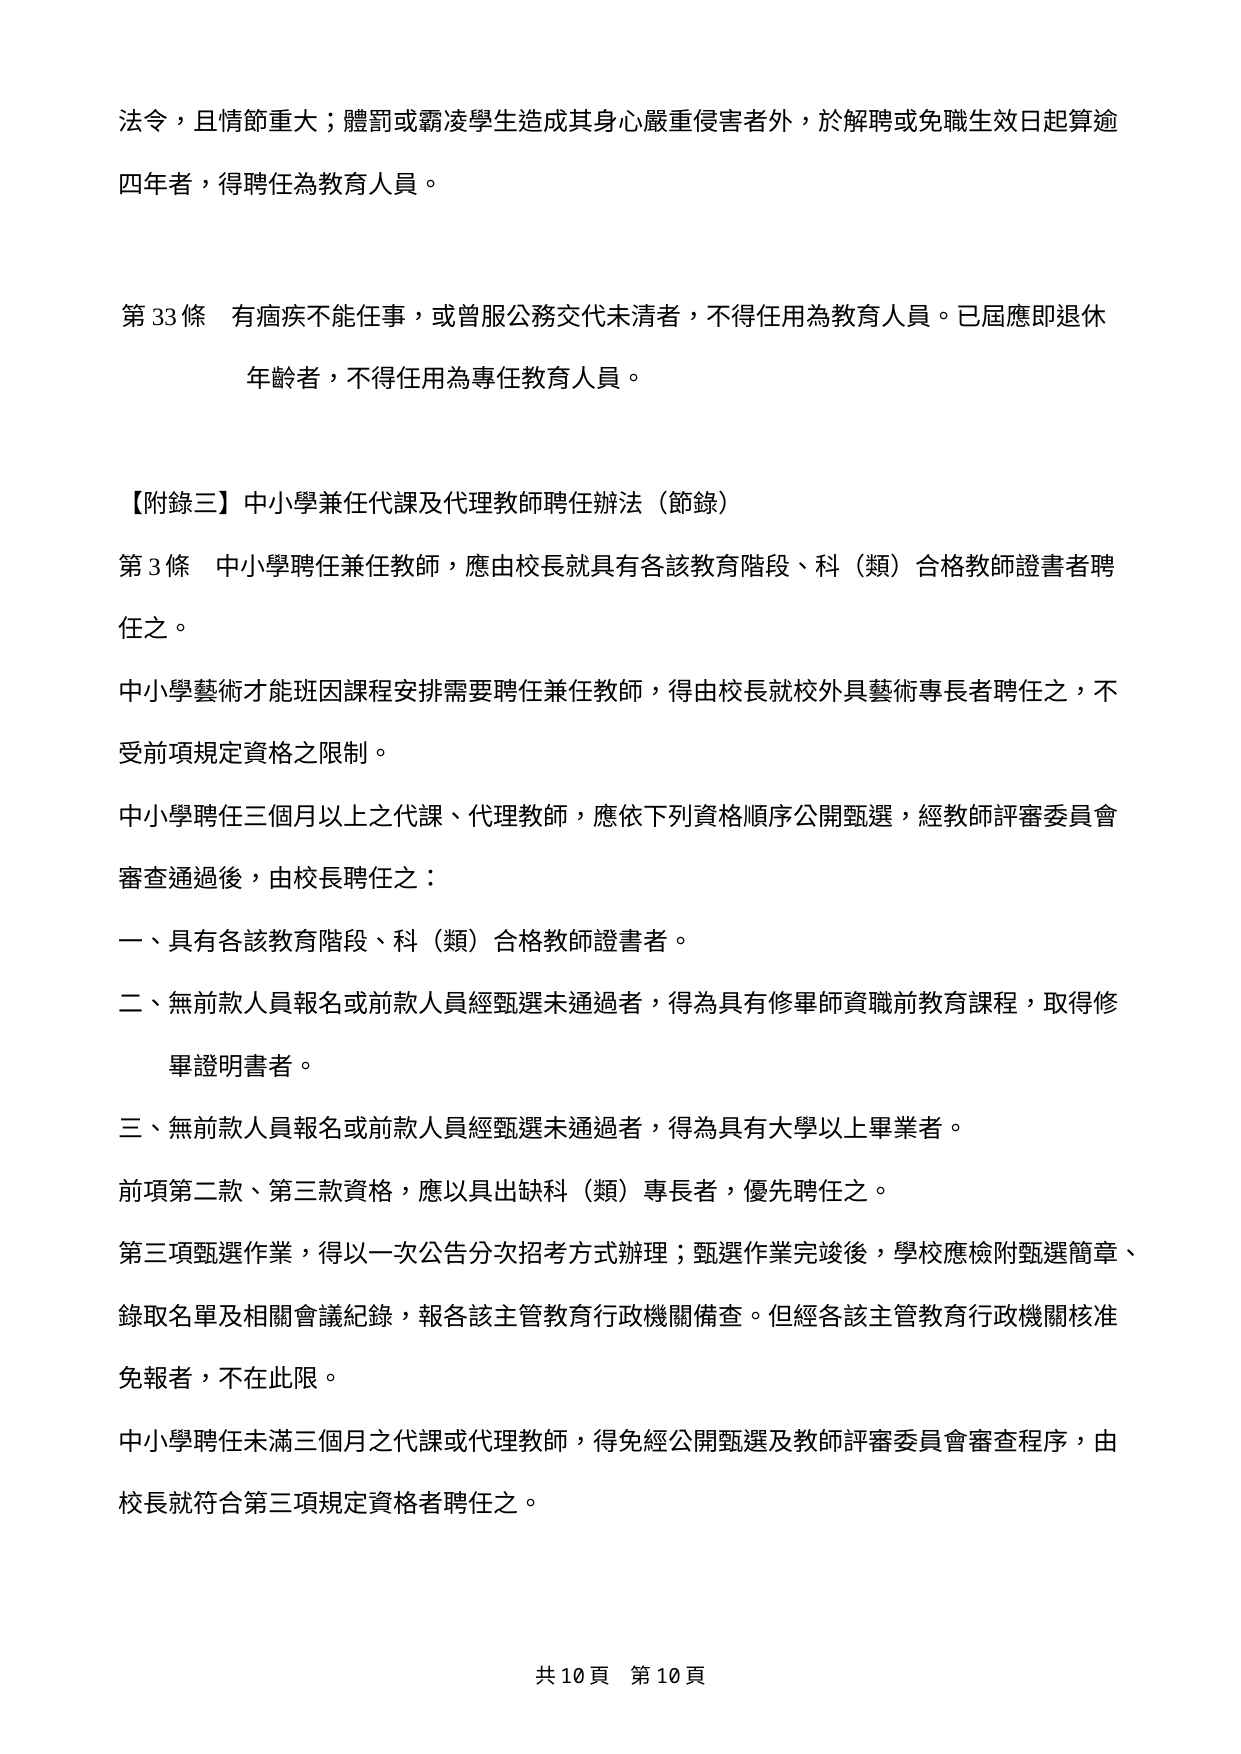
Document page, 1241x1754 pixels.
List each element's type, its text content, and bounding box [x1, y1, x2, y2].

text 第33條 有痼疾不能任事，或曾服公務交代未清者，不得任用為教育人員。已屆應即退休年齡者，不得任用為專任教育人員。 [122, 272, 1122, 397]
text 【附錄三】中小學兼任代課及代理教師聘任辦法（節錄） [118, 460, 1122, 522]
text 第三項甄選作業，得以一次公告分次招考方式辦理；甄選作業完竣後，學校應檢附甄選簡章、錄取名單及相關會議紀錄，報各該主管教育行政機關備查。但經各該主管教育行政機關核准免報者，不在此限。 [118, 1210, 1122, 1397]
text 前項第二款、第三款資格，應以具出缺科（類）專長者，優先聘任之。 [118, 1147, 1122, 1210]
text 中小學聘任未滿三個月之代課或代理教師，得免經公開甄選及教師評審委員會審查程序，由校長就符合第三項規定資格者聘任之。 [118, 1397, 1122, 1522]
text 中小學聘任三個月以上之代課、代理教師，應依下列資格順序公開甄選，經教師評審委員會審查通過後，由校長聘任之： [118, 772, 1122, 897]
text 一、具有各該教育階段、科（類）合格教師證書者。 [118, 897, 1122, 960]
text 中小學藝術才能班因課程安排需要聘任兼任教師，得由校長就校外具藝術專長者聘任之，不受前項規定資格之限制。 [118, 647, 1122, 772]
text 法令，且情節重大；體罰或霸凌學生造成其身心嚴重侵害者外，於解聘或免職生效日起算逾四年者，得聘任為教育人員。 [118, 78, 1122, 203]
text 三、無前款人員報名或前款人員經甄選未通過者，得為具有大學以上畢業者。 [118, 1085, 1122, 1147]
text 二、無前款人員報名或前款人員經甄選未通過者，得為具有修畢師資職前教育課程，取得修畢證明書者。 [118, 960, 1122, 1085]
text 第3條 中小學聘任兼任教師，應由校長就具有各該教育階段、科（類）合格教師證書者聘任之。 [118, 522, 1122, 647]
